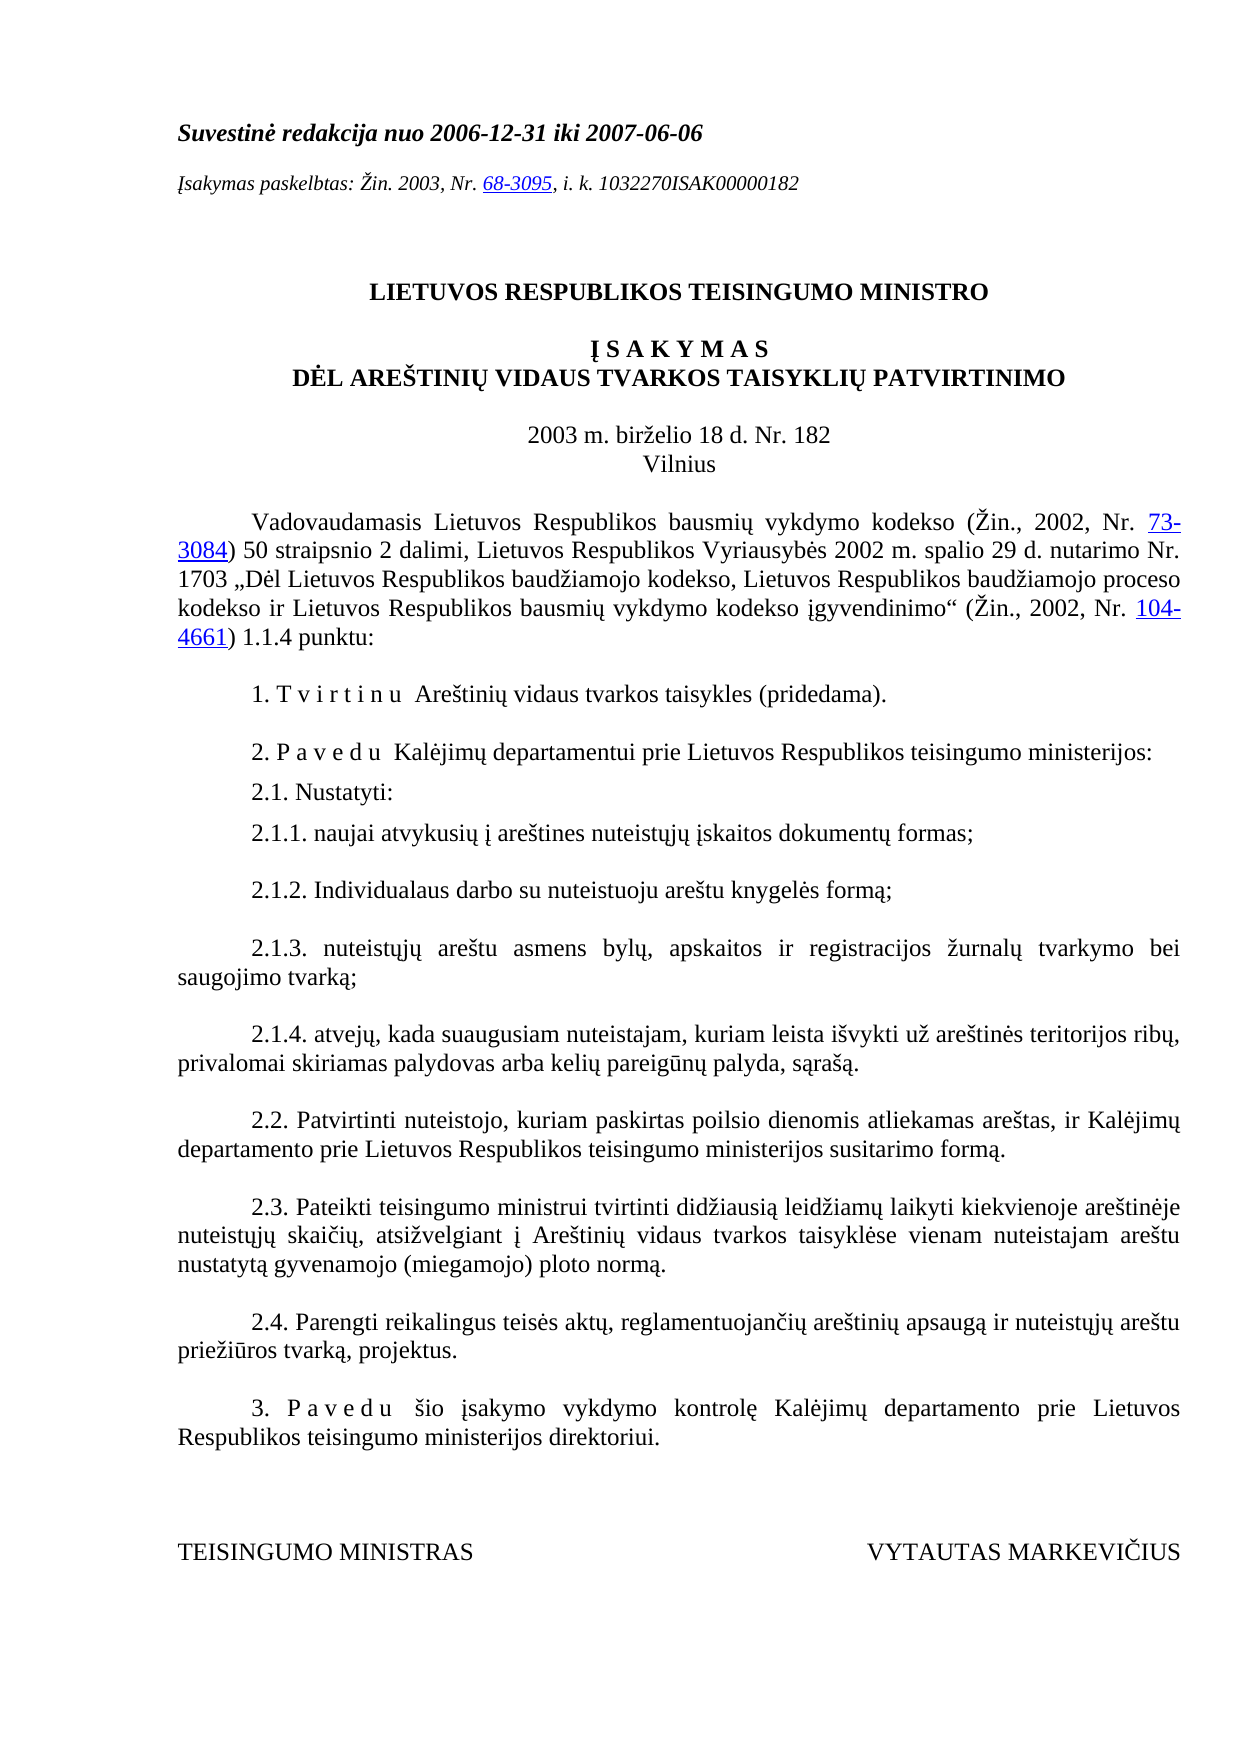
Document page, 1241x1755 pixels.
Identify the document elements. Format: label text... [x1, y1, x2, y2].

text Suvestinė redakcija nuo 2006-12-31 iki 2007-06-06 [177, 118, 1181, 147]
text 2.1. Nustatyti: [177, 777, 1181, 806]
text Į S A K Y M A S [177, 334, 1181, 363]
text 2.3. Pateikti teisingumo ministrui tvirtinti didžiausią leidžiamų laikyti kiekvienoje areštinėje nuteistųjų skaičių, atsižvelgiant į Areštinių vidaus tvarkos taisyklėse vienam nuteistajam areštu nustatytą gyvenamojo (miegamojo) ploto normą. [177, 1192, 1181, 1278]
text 2.1.1. naujai atvykusių į areštines nuteistųjų įskaitos dokumentų formas; [177, 818, 1181, 847]
text 2.1.4. atvejų, kada suaugusiam nuteistajam, kuriam leista išvykti už areštinės teritorijos ribų, privalomai skiriamas palydovas arba kelių pareigūnų palyda, sąrašą. [177, 1019, 1181, 1077]
text 1. Tvirtinu Areštinių vidaus tvarkos taisykles (pridedama). [177, 679, 1181, 708]
text 2.4. Parengti reikalingus teisės aktų, reglamentuojančių areštinių apsaugą ir nuteistųjų areštu priežiūros tvarką, projektus. [177, 1307, 1181, 1364]
text 2.1.3. nuteistųjų areštu asmens bylų, apskaitos ir registracijos žurnalų tvarkymo bei saugojimo tvarką; [177, 933, 1181, 991]
text LIETUVOS RESPUBLIKOS TEISINGUMO MINISTRO [177, 277, 1181, 305]
text DĖL AREŠTINIŲ VIDAUS TVARKOS TAISYKLIŲ PATVIRTINIMO [177, 363, 1181, 392]
text 2.1.2. Individualaus darbo su nuteistuoju areštu knygelės formą; [177, 876, 1181, 904]
text Vadovaudamasis Lietuvos Respublikos bausmių vykdymo kodekso (Žin., 2002, Nr. 73-3084) 50 straipsnio 2 dalimi, Lietuvos Respublikos Vyriausybės 2002 m. spalio 29 d. nutarimo Nr. 1703 „Dėl Lietuvos Respublikos baudžiamojo kodekso, Lietuvos Respublikos baudžiamojo proceso kodekso ir Lietuvos Respublikos bausmių vykdymo kodekso įgyvendinimo“ (Žin., 2002, Nr. 104-4661) 1.1.4 punktu: [177, 507, 1181, 650]
text 2003 m. birželio 18 d. Nr. 182 [177, 420, 1181, 449]
text 3. Pavedu šio įsakymo vykdymo kontrolę Kalėjimų departamento prie Lietuvos Respublikos teisingumo ministerijos direktoriui. [177, 1393, 1181, 1451]
text 2.2. Patvirtinti nuteistojo, kuriam paskirtas poilsio dienomis atliekamas areštas, ir Kalėjimų departamento prie Lietuvos Respublikos teisingumo ministerijos susitarimo formą. [177, 1106, 1181, 1163]
text Teisingumo ministras Vytautas Markevičius [177, 1537, 1181, 1566]
text 2. Pavedu Kalėjimų departamentui prie Lietuvos Respublikos teisingumo ministerijos: [177, 737, 1181, 765]
text Įsakymas paskelbtas: Žin. 2003, Nr. 68-3095, i. k. 1032270ISAK00000182 [177, 171, 1181, 195]
text Vilnius [177, 449, 1181, 478]
